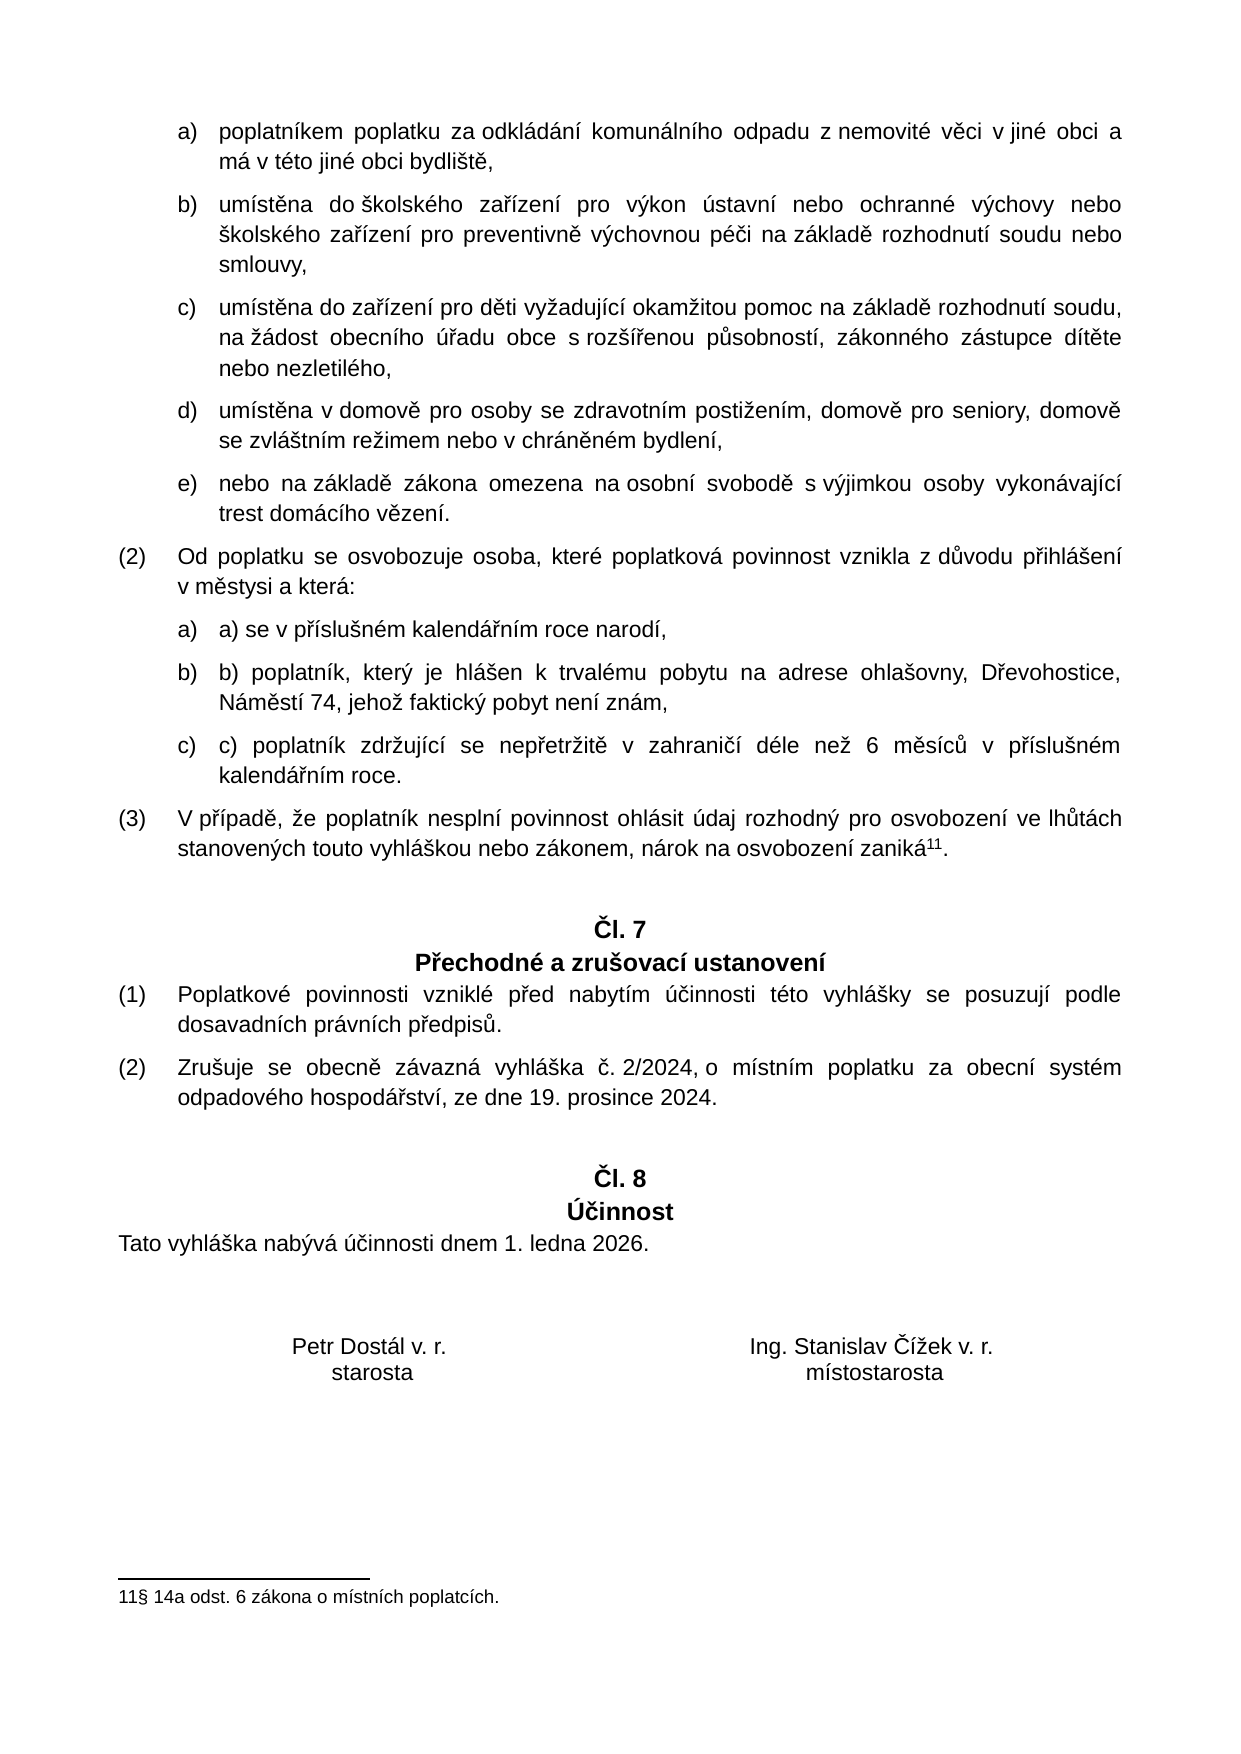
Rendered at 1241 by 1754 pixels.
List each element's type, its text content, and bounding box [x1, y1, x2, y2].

subtitle Čl. 8 Účinnost [118, 1164, 1122, 1226]
table_cell [118, 1391, 620, 1509]
list Od poplatku se osvobozuje osoba, které poplatková povinnost vznikla z důvodu přihlášení v městysi a která: [118, 543, 1122, 600]
text Tato vyhláška nabývá účinnosti dnem 1. ledna 2026. [118, 1230, 1122, 1257]
list a) se v příslušném kalendářním roce narodí, [177, 616, 1122, 642]
table_header Petr Dostál v. r. starosta [118, 1273, 620, 1391]
list umístěna do zařízení pro děti vyžadující okamžitou pomoc na základě rozhodnutí soudu, na žádost obecního úřadu obce s rozšířenou působností, zákonného zástupce dítěte nebo nezletilého, [177, 294, 1122, 381]
table_cell [620, 1391, 1122, 1509]
list umístěna do školského zařízení pro výkon ústavní nebo ochranné výchovy nebo školského zařízení pro preventivně výchovnou péči na základě rozhodnutí soudu nebo smlouvy, [177, 191, 1122, 278]
list c) poplatník zdržující se nepřetržitě v zahraničí déle než 6 měsíců v příslušném kalendářním roce. [177, 732, 1122, 788]
list umístěna v domově pro osoby se zdravotním postižením, domově pro seniory, domově se zvláštním režimem nebo v chráněném bydlení, [177, 397, 1122, 454]
list b) poplatník, který je hlášen k trvalému pobytu na adrese ohlašovny, Dřevohostice, Náměstí 74, jehož faktický pobyt není znám, [177, 659, 1122, 715]
list Zrušuje se obecně závazná vyhláška č. 2/2024, o místním poplatku za obecní systém odpadového hospodářství, ze dne 19. prosince 2024. [118, 1054, 1122, 1111]
list § 14a odst. 6 zákona o místních poplatcích. [118, 1586, 1122, 1607]
list nebo na základě zákona omezena na osobní svobodě s výjimkou osoby vykonávající trest domácího vězení. [177, 470, 1122, 527]
table_header Ing. Stanislav Čížek v. r. místostarosta [620, 1273, 1122, 1391]
list Poplatkové povinnosti vzniklé před nabytím účinnosti této vyhlášky se posuzují podle dosavadních právních předpisů. [118, 981, 1122, 1038]
list poplatníkem poplatku za odkládání komunálního odpadu z nemovité věci v jiné obci a má v této jiné obci bydliště, [177, 118, 1122, 175]
list V případě, že poplatník nesplní povinnost ohlásit údaj rozhodný pro osvobození ve lhůtách stanovených touto vyhláškou nebo zákonem, nárok na osvobození zaniká. [118, 804, 1122, 861]
subtitle Čl. 7 Přechodné a zrušovací ustanovení [118, 915, 1122, 977]
